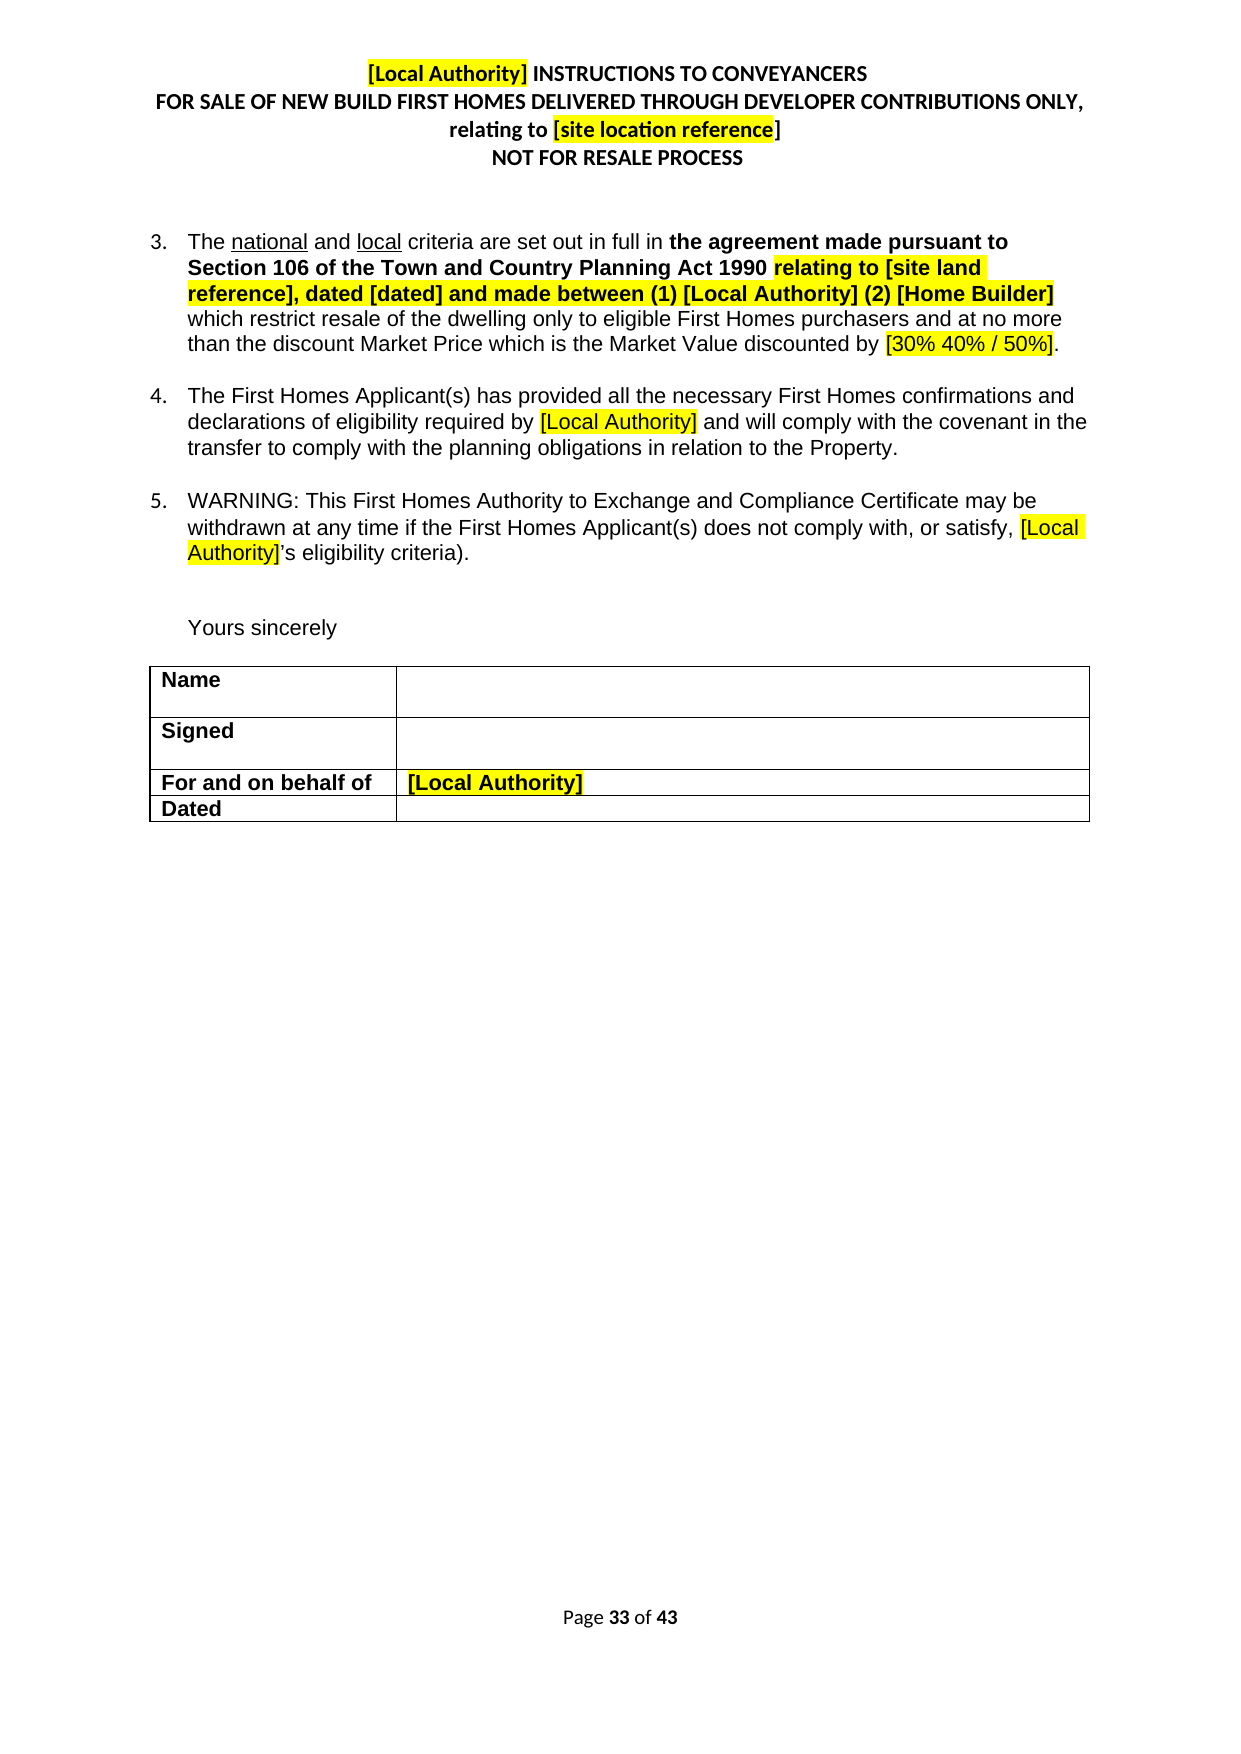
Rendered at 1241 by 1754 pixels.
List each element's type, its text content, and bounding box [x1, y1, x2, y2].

table_cell [Local Authority] [397, 770, 1089, 795]
table_header [397, 667, 1089, 717]
table_cell Signed [151, 718, 396, 768]
text Yours sincerely [150, 615, 1090, 640]
table_cell Dated [151, 796, 396, 821]
table_cell [397, 796, 1089, 821]
list The national and local criteria are set out in full in the agreement made pursuant to Section 106 of the Town and Country Planning Act 1990 relating to [site land reference], dated [dated] and made between (1) [Local Authority] (2) [Home Builder] which restrict resale of the dwelling only to eligible First Homes purchasers and at no more than the discount Market Price which is the Market Value discounted by [30% 40% / 50%]. [150, 227, 1090, 356]
table_cell [397, 718, 1089, 768]
table_header Name [151, 667, 396, 717]
list The First Homes Applicant(s) has provided all the necessary First Homes confirmations and declarations of eligibility required by [Local Authority] and will comply with the covenant in the transfer to comply with the planning obligations in relation to the Property. [150, 381, 1090, 460]
table_cell For and on behalf of [151, 770, 396, 795]
list WARNING: This First Homes Authority to Exchange and Compliance Certificate may be withdrawn at any time if the First Homes Applicant(s) does not comply with, or satisfy, [Local Authority]’s eligibility criteria). [150, 486, 1090, 565]
